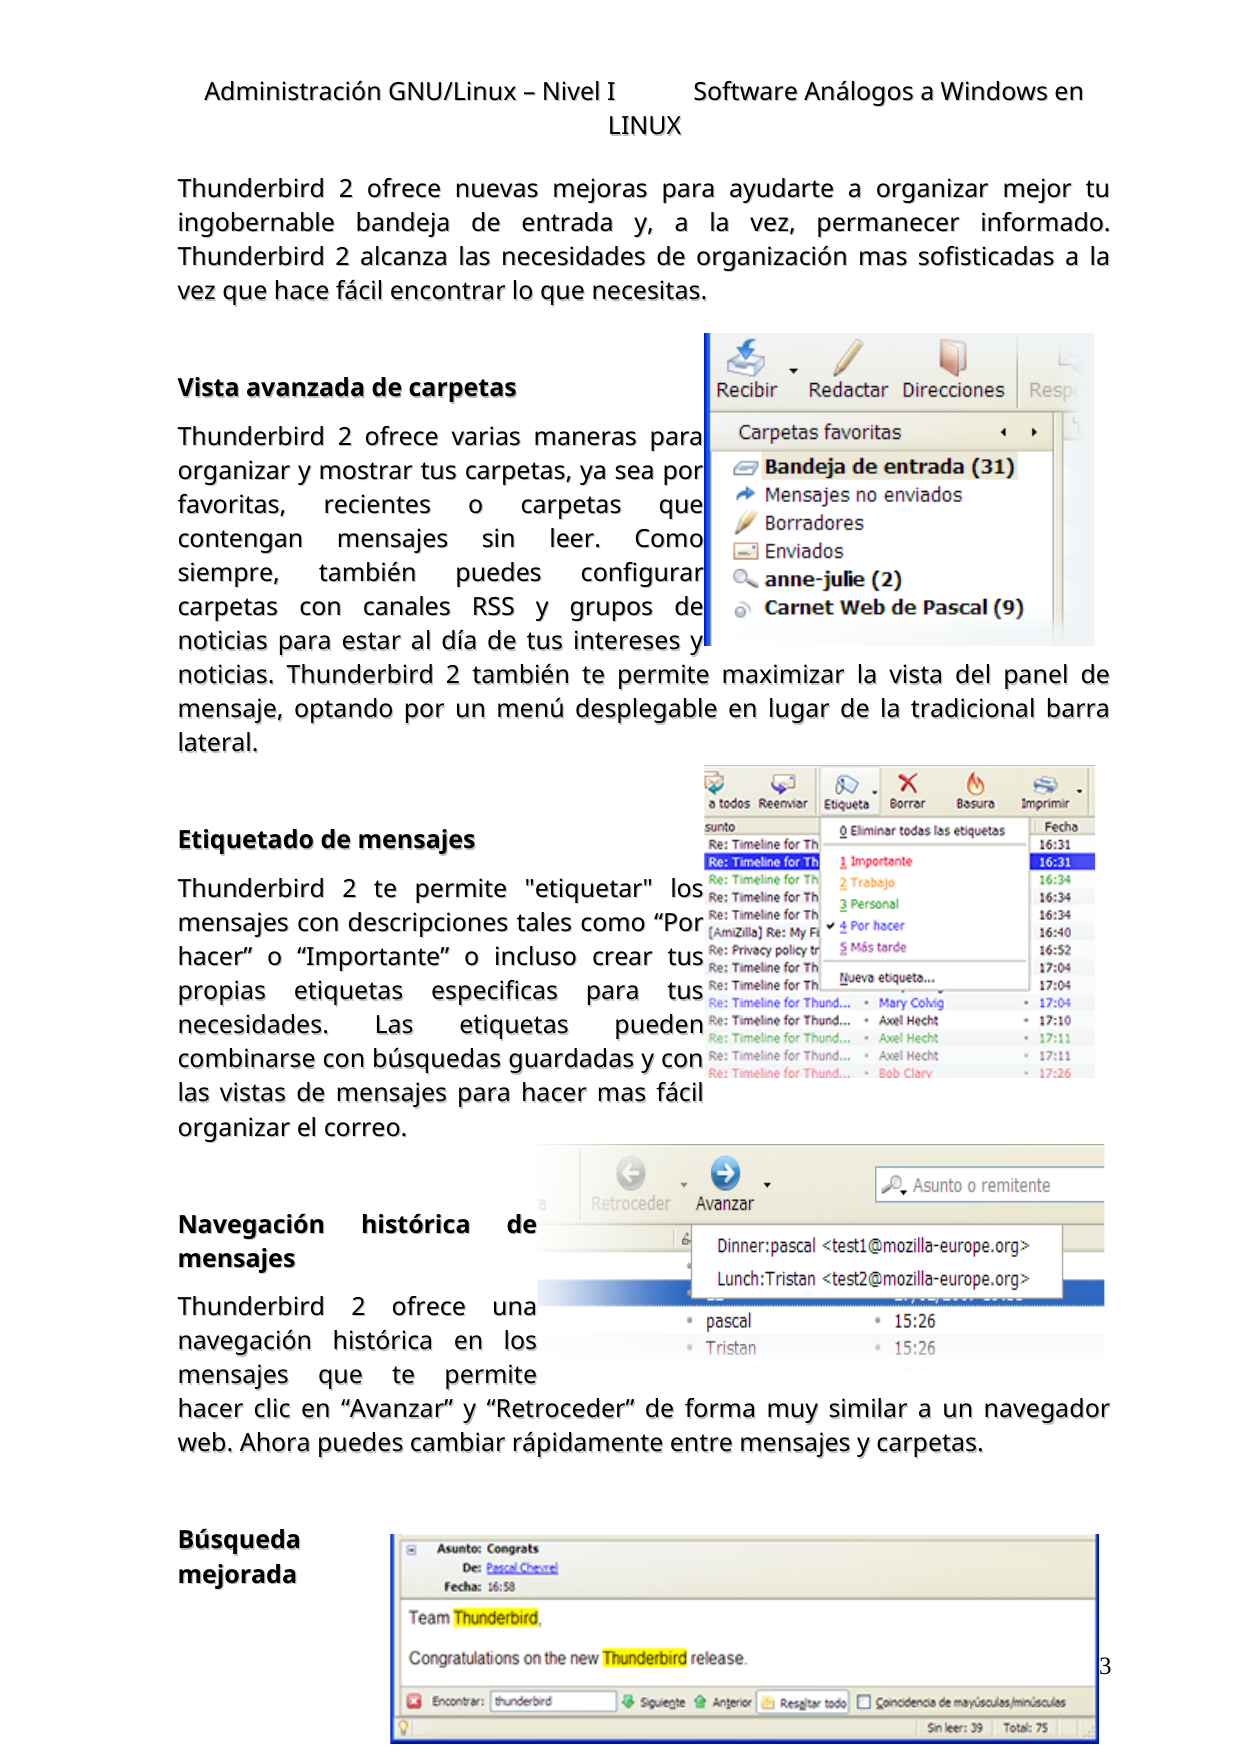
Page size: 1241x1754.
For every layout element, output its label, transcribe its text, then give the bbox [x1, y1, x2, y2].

text Vista avanzada de carpetas [177, 370, 704, 404]
text Thunderbird 2 ofrece varias maneras para organizar y mostrar tus carpetas, ya sea por favoritas, recientes o carpetas que contengan mensajes sin leer. Como siempre, también puedes configurar carpetas con canales RSS y grupos de noticias para estar al día de tus intereses y noticias. Thunderbird 2 también te permite maximizar la vista del panel de mensaje, optando por un menú desplegable en lugar de la tradicional barra lateral. [177, 418, 1112, 759]
picture [537, 1144, 1105, 1370]
text Thunderbird 2 ofrece una navegación histórica en los mensajes que te permite hacer clic en “Avanzar” y “Retroceder” de forma muy similar a un navegador web. Ahora puedes cambiar rápidamente entre mensajes y carpetas. [177, 1289, 1112, 1459]
picture [704, 333, 1095, 646]
text [1095, 370, 1112, 404]
text [1096, 822, 1112, 856]
text Búsqueda mejorada [177, 1522, 1112, 1590]
picture [390, 1534, 1099, 1744]
text Thunderbird 2 te permite "etiquetar" los mensajes con descripciones tales como “Por hacer” o “Importante” o incluso crear tus propias etiquetas especificas para tus necesidades. Las etiquetas pueden combinarse con búsquedas guardadas y con las vistas de mensajes para hacer mas fácil organizar el correo. [177, 871, 1112, 1143]
text Navegación histórica de mensajes [177, 1206, 537, 1274]
text Thunderbird 2 ofrece nuevas mejoras para ayudarte a organizar mejor tu ingobernable bandeja de entrada y, a la vez, permanecer informado. Thunderbird 2 alcanza las necesidades de organización mas sofisticadas a la vez que hace fácil encontrar lo que necesitas. [177, 171, 1112, 307]
text Etiquetado de mensajes [177, 822, 704, 856]
picture [704, 765, 1096, 1078]
